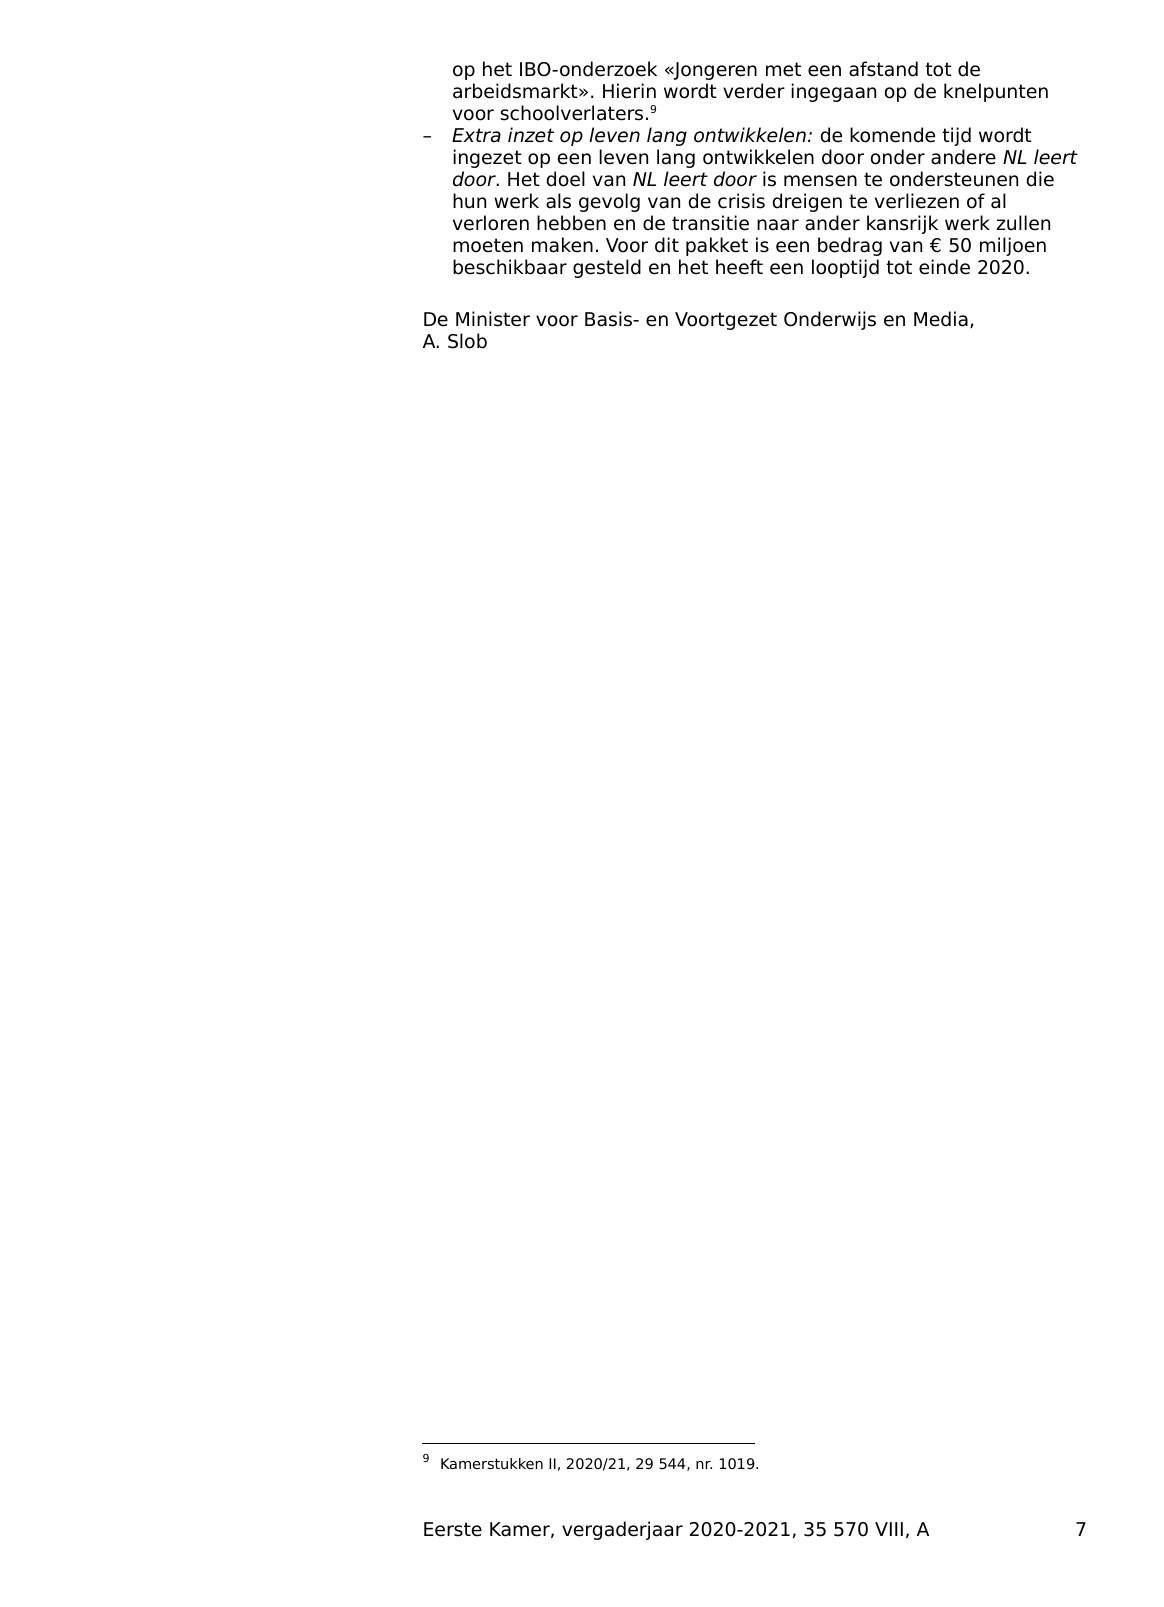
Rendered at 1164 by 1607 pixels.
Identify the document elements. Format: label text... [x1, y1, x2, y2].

text – Extra inzet op leven lang ontwikkelen: de komende tijd wordt ingezet op een leven lang ontwikkelen door onder andere NL leert door. Het doel van NL leert door is mensen te ondersteunen die hun werk als gevolg van de crisis dreigen te verliezen of al verloren hebben en de transitie naar ander kansrijk werk zullen moeten maken. Voor dit pakket is een bedrag van € 50 miljoen beschikbaar gesteld en het heeft een looptijd tot einde 2020. [422, 125, 1087, 279]
text op het IBO-onderzoek «Jongeren met een afstand tot de arbeidsmarkt». Hierin wordt verder ingegaan op de knelpunten voor schoolverlaters. [422, 59, 1087, 125]
text Kamerstukken II, 2020/21, 29 544, nr. 1019. [422, 1452, 1087, 1474]
text De Minister voor Basis- en Voortgezet Onderwijs en Media, A. Slob [422, 309, 1087, 353]
